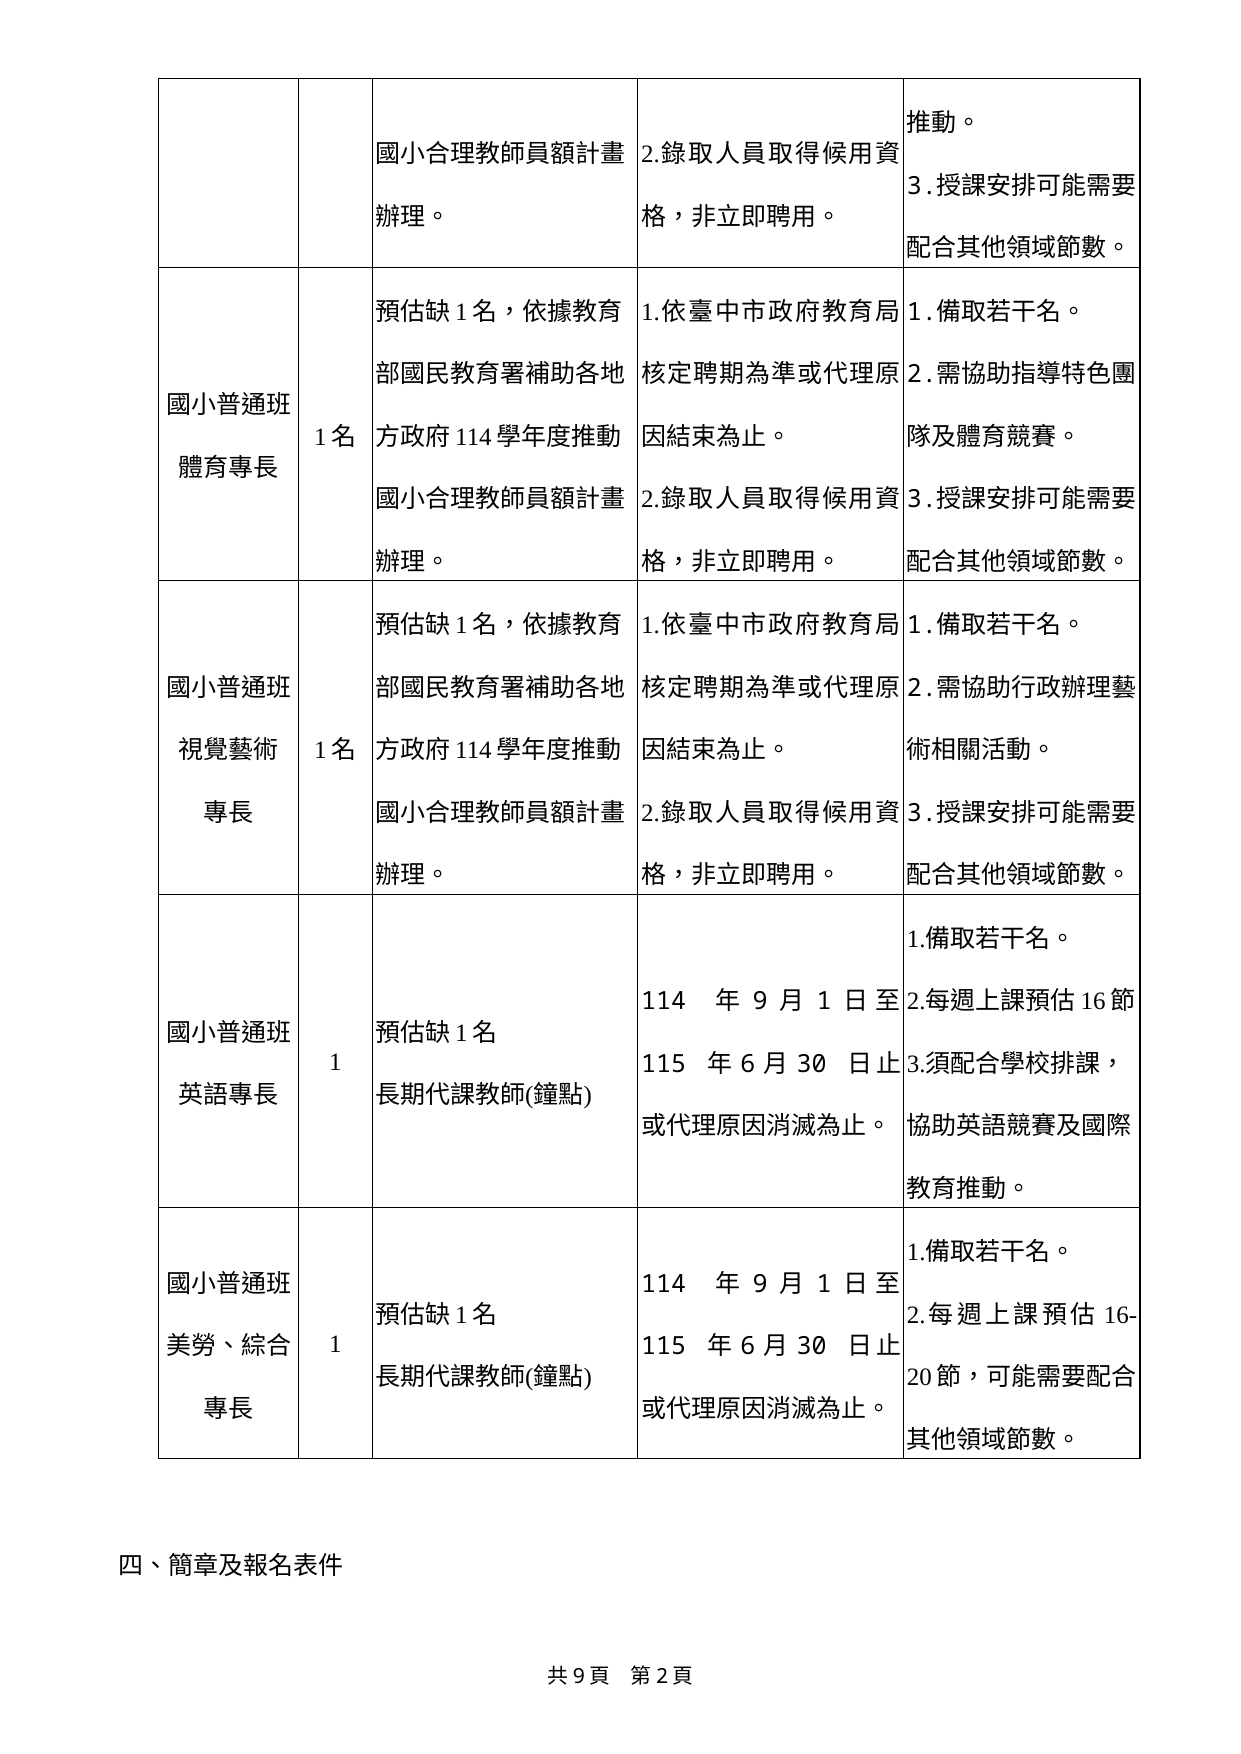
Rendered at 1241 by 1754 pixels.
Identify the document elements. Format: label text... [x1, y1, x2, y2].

table_cell 國小普通班 體育專長 [159, 268, 298, 580]
table_cell 2.錄取人員取得候用資格，非立即聘用。 [638, 79, 903, 267]
table_cell 預估缺1名，依據教育部國民教育署補助各地方政府114學年度推動國小合理教師員額計畫辦理。 [373, 268, 637, 580]
table_cell 1 [299, 895, 372, 1207]
table_cell 1名 [299, 268, 372, 580]
table_cell 國小普通班 美勞、綜合專長 [159, 1208, 298, 1458]
table_cell 預估缺1名 長期代課教師(鐘點) [373, 895, 637, 1207]
table_cell 1.依臺中市政府教育局核定聘期為準或代理原因結束為止。 2.錄取人員取得候用資格，非立即聘用。 [638, 581, 903, 894]
table_cell [299, 79, 372, 267]
table_cell 1 [299, 1208, 372, 1458]
table_cell 1.備取若干名。 2.每週上課預估16節 3.須配合學校排課， 協助英語競賽及國際 教育推動。 [904, 895, 1139, 1207]
table_cell 114 年9月1日至115 年6月30 日止或代理原因消滅為止。 [638, 1208, 903, 1458]
table_cell 1.備取若干名。 2.需協助行政辦理藝術相關活動。 3.授課安排可能需要配合其他領域節數。 [904, 581, 1139, 894]
table_cell 1名 [299, 581, 372, 894]
table_cell 1.備取若干名。 2.每週上課預估16-20節，可能需要配合其他領域節數。 [904, 1208, 1139, 1458]
table_cell 1.備取若干名。 2.需協助指導特色團隊及體育競賽。 3.授課安排可能需要配合其他領域節數。 [904, 268, 1139, 580]
table_cell 國小普通班 英語專長 [159, 895, 298, 1207]
table_cell 1.依臺中市政府教育局核定聘期為準或代理原因結束為止。 2.錄取人員取得候用資格，非立即聘用。 [638, 268, 903, 580]
table_cell 預估缺1名 長期代課教師(鐘點) [373, 1208, 637, 1458]
table_cell 114 年9月1日至115 年6月30 日止或代理原因消滅為止。 [638, 895, 903, 1207]
table_cell 國小普通班 視覺藝術 專長 [159, 581, 298, 894]
text 四、簡章及報名表件 [118, 1522, 1122, 1584]
table_cell 預估缺1名，依據教育部國民教育署補助各地方政府114學年度推動國小合理教師員額計畫辦理。 [373, 581, 637, 894]
table_cell 推動。 3.授課安排可能需要配合其他領域節數。 [904, 79, 1139, 267]
table_cell 國小合理教師員額計畫辦理。 [373, 79, 637, 267]
table_cell [159, 79, 298, 267]
